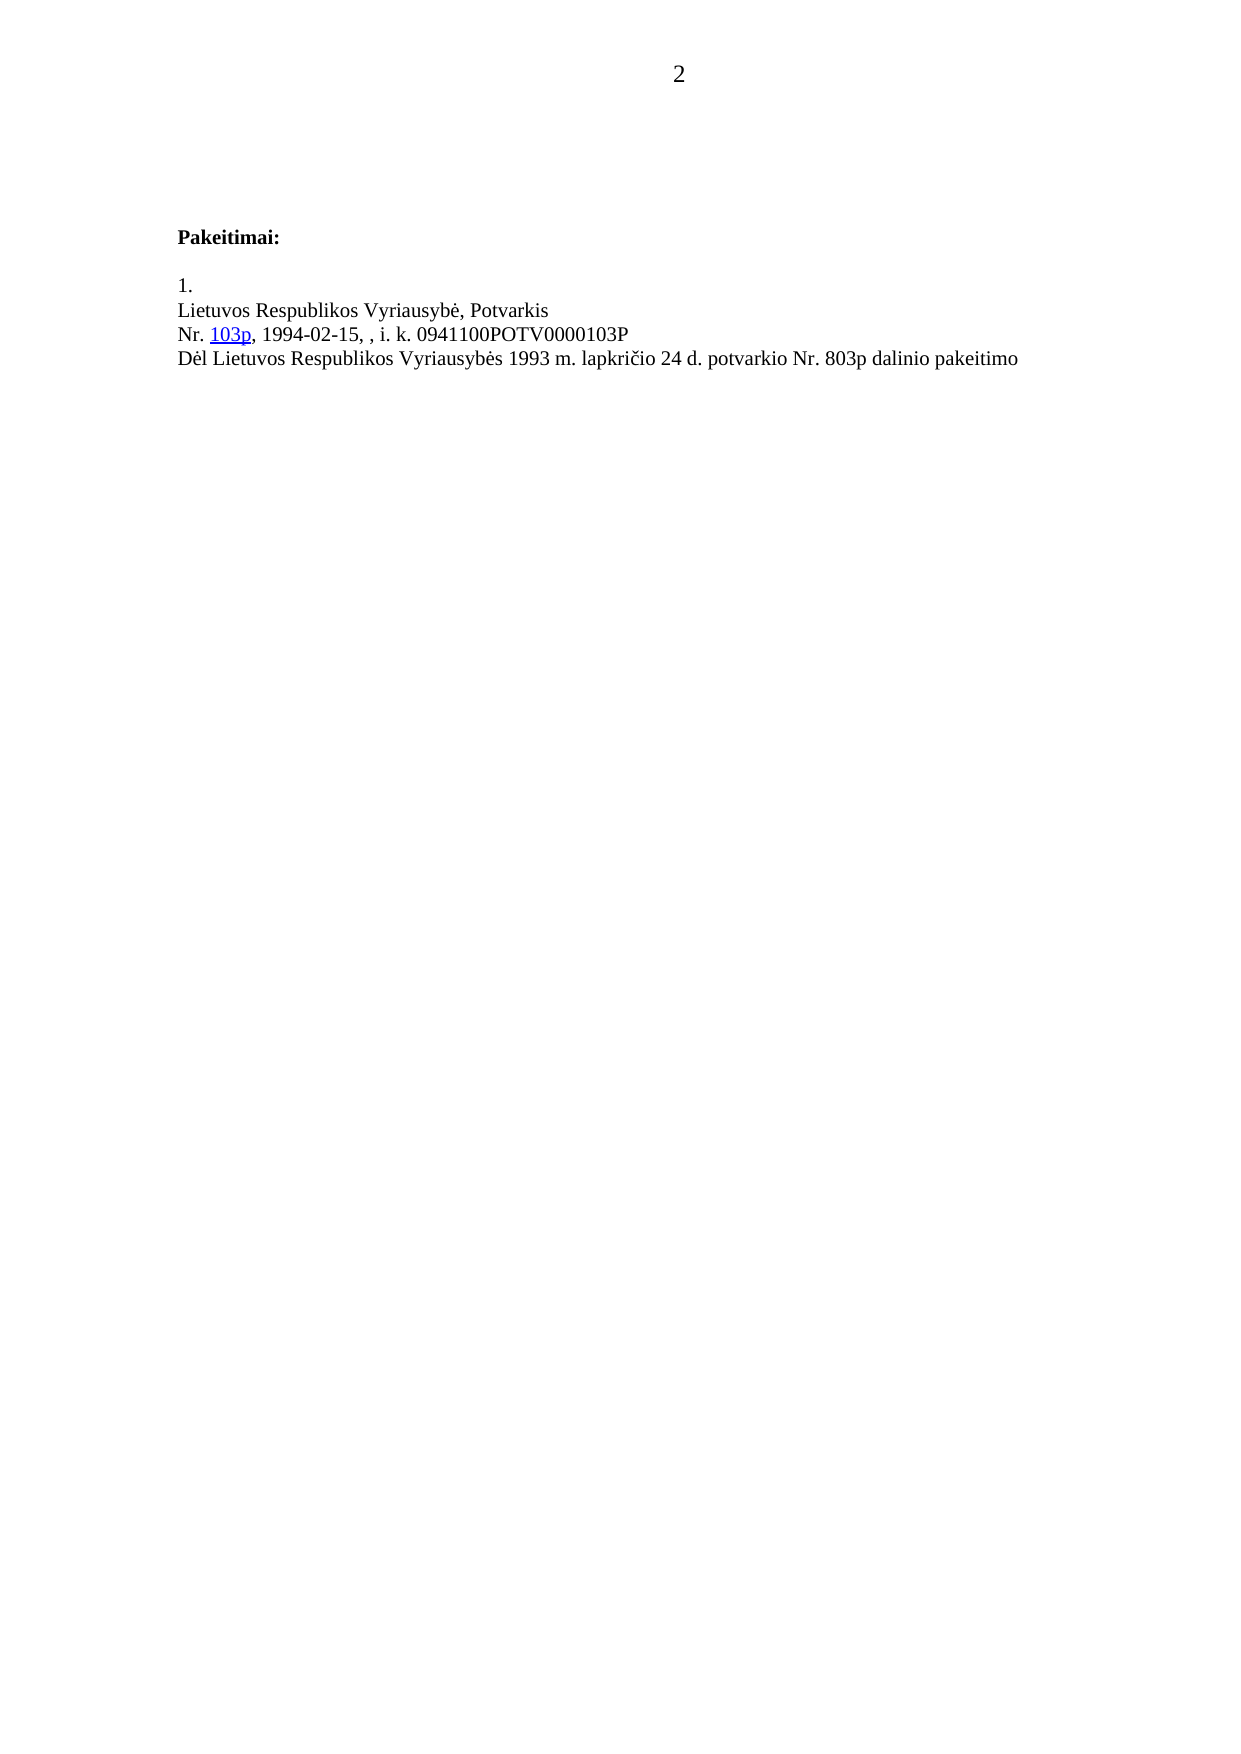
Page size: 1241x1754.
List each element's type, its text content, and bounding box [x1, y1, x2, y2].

text Pakeitimai: [177, 225, 1181, 249]
text Nr. 103p, 1994-02-15, , i. k. 0941100POTV0000103P [177, 322, 1181, 346]
text Dėl Lietuvos Respublikos Vyriausybės 1993 m. lapkričio 24 d. potvarkio Nr. 803p dalinio pakeitimo [177, 346, 1181, 370]
text Lietuvos Respublikos Vyriausybė, Potvarkis [177, 297, 1181, 322]
text 1. [177, 273, 1181, 297]
